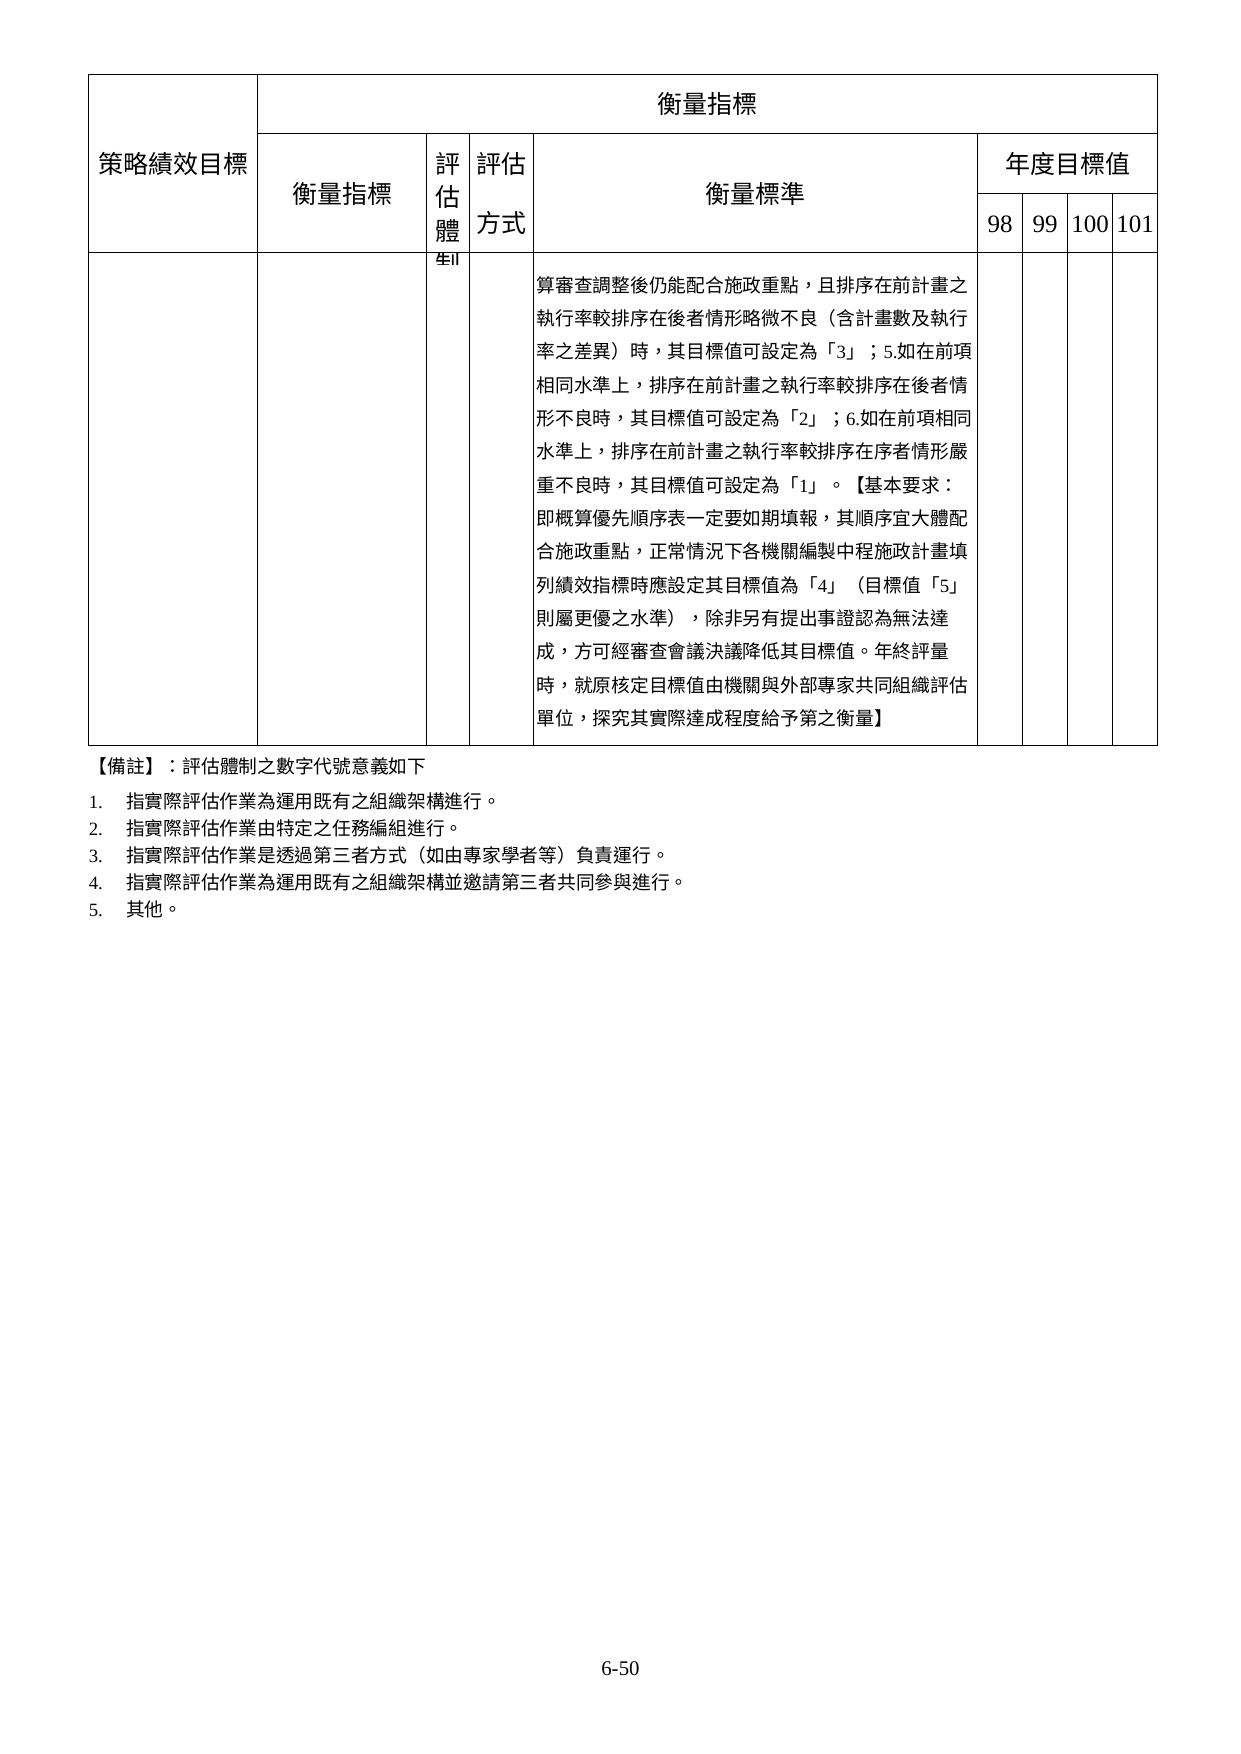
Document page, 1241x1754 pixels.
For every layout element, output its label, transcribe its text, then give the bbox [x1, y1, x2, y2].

list 指實際評估作業是透過第三者方式（如由專家學者等）負責運行。 [88, 848, 1152, 866]
table_header 策略績效目標 [89, 75, 257, 252]
table_cell [978, 253, 1022, 744]
table_cell 評估 方式 [470, 134, 533, 252]
table_cell 評估體制 [427, 134, 469, 252]
table_cell [1068, 253, 1112, 744]
table_cell 算審查調整後仍能配合施政重點，且排序在前計畫之執行率較排序在後者情形略微不良（含計畫數及執行率之差異）時，其目標值可設定為「3」；5.如在前項相同水準上，排序在前計畫之執行率較排序在後者情形不良時，其目標值可設定為「2」；6.如在前項相同水準上，排序在前計畫之執行率較排序在序者情形嚴重不良時，其目標值可設定為「1」。【基本要求：即概算優先順序表一定要如期填報，其順序宜大體配合施政重點，正常情況下各機關編製中程施政計畫填列績效指標時應設定其目標值為「4」（目標值「5」則屬更優之水準），除非另有提出事證認為無法達成，方可經審查會議決議降低其目標值。年終評量時，就原核定目標值由機關與外部專家共同組織評估單位，探究其實際達成程度給予第之衡量】 [534, 253, 977, 744]
list 指實際評估作業為運用既有之組織架構進行。 [88, 793, 1152, 812]
list 其他。 [88, 902, 1152, 921]
table_cell 年度目標值 [978, 134, 1157, 192]
table_cell 衡量指標 [258, 134, 426, 252]
list 指實際評估作業為運用既有之組織架構並邀請第三者共同參與進行。 [88, 875, 1152, 893]
table_cell 100 [1068, 194, 1112, 252]
table_cell 99 [1023, 194, 1067, 252]
table_cell 98 [978, 194, 1022, 252]
text 【備註】：評估體制之數字代號意義如下 [88, 758, 1152, 777]
list 指實際評估作業由特定之任務編組進行。 [88, 821, 1152, 839]
table_cell 101 [1113, 194, 1157, 252]
table_cell [1023, 253, 1067, 744]
table_cell [89, 253, 257, 744]
table_header 衡量指標 [258, 75, 1157, 133]
table_cell [258, 253, 426, 744]
table_cell [1113, 253, 1157, 744]
table_cell 衡量標準 [534, 134, 977, 252]
table_cell 4 [427, 253, 469, 744]
table_cell [470, 253, 533, 744]
